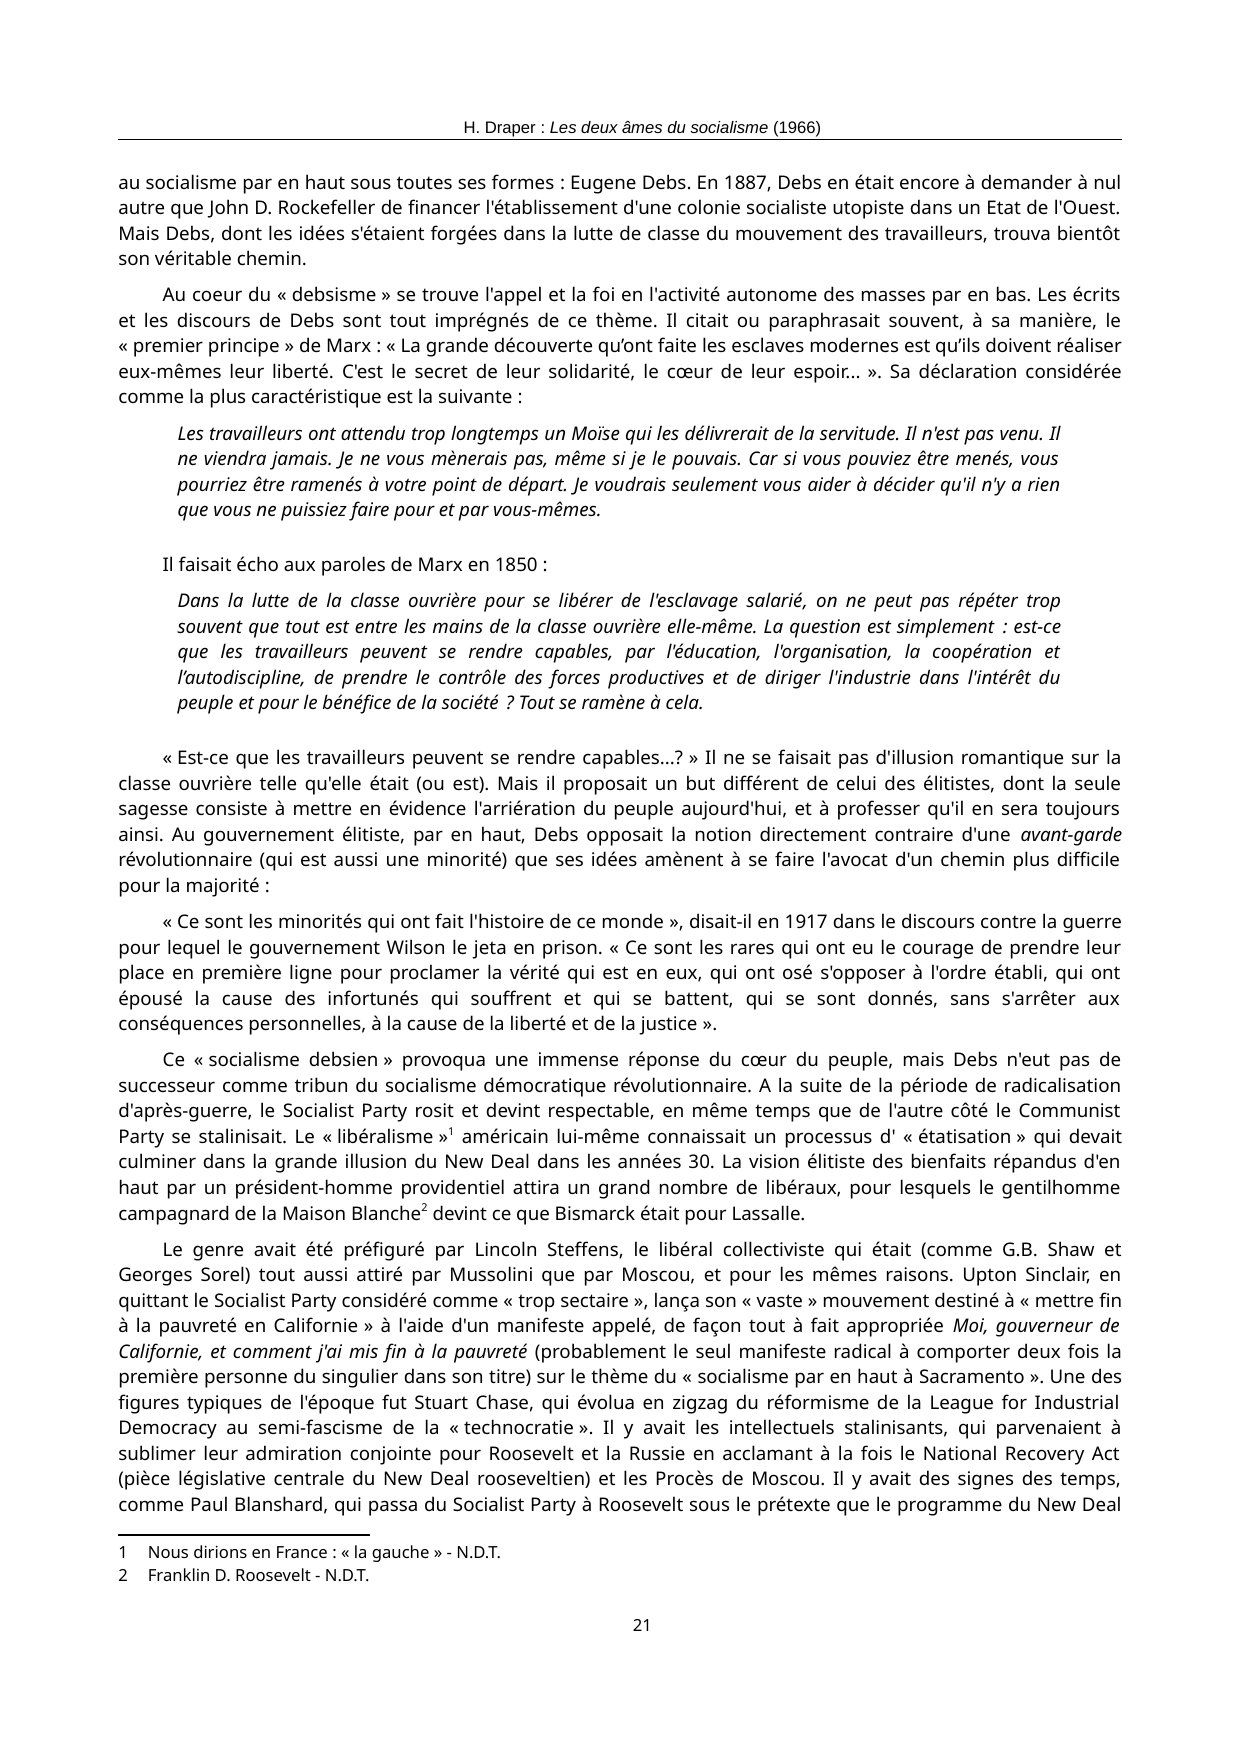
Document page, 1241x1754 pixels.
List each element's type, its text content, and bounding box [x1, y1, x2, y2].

text au socialisme par en haut sous toutes ses formes : Eugene Debs. En 1887, Debs en était encore à demander à nul autre que John D. Rockefeller de financer l'établissement d'une colonie socialiste utopiste dans un Etat de l'Ouest. Mais Debs, dont les idées s'étaient forgées dans la lutte de classe du mouvement des travailleurs, trouva bientôt son véritable chemin. [118, 169, 1122, 271]
text Ce « socialisme debsien » provoqua une immense réponse du cœur du peuple, mais Debs n'eut pas de successeur comme tribun du socialisme démocratique révolutionnaire. A la suite de la période de radicalisation d'après-guerre, le Socialist Party rosit et devint respectable, en même temps que de l'autre côté le Communist Party se stalinisait. Le « libéralisme » américain lui-même connaissait un processus d' « étatisation » qui devait culminer dans la grande illusion du New Deal dans les années 30. La vision élitiste des bienfaits répandus d'en haut par un président-homme providentiel attira un grand nombre de libéraux, pour lesquels le gentilhomme campagnard de la Maison Blanche devint ce que Bismarck était pour Lassalle. [118, 1047, 1122, 1225]
text « Ce sont les minorités qui ont fait l'histoire de ce monde », disait-il en 1917 dans le discours contre la guerre pour lequel le gouvernement Wilson le jeta en prison. « Ce sont les rares qui ont eu le courage de prendre leur place en première ligne pour proclamer la vérité qui est en eux, qui ont osé s'opposer à l'ordre établi, qui ont épousé la cause des infortunés qui souffrent et qui se battent, qui se sont donnés, sans s'arrêter aux conséquences personnelles, à la cause de la liberté et de la justice ». [118, 908, 1122, 1036]
text Franklin D. Roosevelt - N.D.T. [118, 1563, 1122, 1586]
text Au coeur du « debsisme » se trouve l'appel et la foi en l'activité autonome des masses par en bas. Les écrits et les discours de Debs sont tout imprégnés de ce thème. Il citait ou paraphrasait souvent, à sa manière, le « premier principe » de Marx : « La grande découverte qu’ont faite les esclaves modernes est qu’ils doivent réaliser eux-mêmes leur liberté. C'est le secret de leur solidarité, le cœur de leur espoir... ». Sa déclaration considérée comme la plus caractéristique est la suivante : [118, 282, 1122, 409]
text Les travailleurs ont attendu trop longtemps un Moïse qui les délivrerait de la servitude. Il n'est pas venu. Il ne viendra jamais. Je ne vous mènerais pas, même si je le pouvais. Car si vous pouviez être menés, vous pourriez être ramenés à votre point de départ. Je voudrais seulement vous aider à décider qu'il n'y a rien que vous ne puissiez faire pour et par vous-mêmes. [177, 420, 1063, 522]
text Il faisait écho aux paroles de Marx en 1850 : [118, 551, 1122, 577]
text « Est-ce que les travailleurs peuvent se rendre capables...? » Il ne se faisait pas d'illusion romantique sur la classe ouvrière telle qu'elle était (ou est). Mais il proposait un but différent de celui des élitistes, dont la seule sagesse consiste à mettre en évidence l'arriération du peuple aujourd'hui, et à professer qu'il en sera toujours ainsi. Au gouvernement élitiste, par en haut, Debs opposait la notion directement contraire d'une avant-garde révolutionnaire (qui est aussi une minorité) que ses idées amènent à se faire l'avocat d'un chemin plus difficile pour la majorité : [118, 745, 1122, 898]
text Nous dirions en France : « la gauche » - N.D.T. [118, 1541, 1122, 1563]
text Dans la lutte de la classe ouvrière pour se libérer de l'esclavage salarié, on ne peut pas répéter trop souvent que tout est entre les mains de la classe ouvrière elle-même. La question est simplement : est-ce que les travailleurs peuvent se rendre capables, par l'éducation, l'organisation, la coopération et l’autodiscipline, de prendre le contrôle des forces productives et de diriger l'industrie dans l'intérêt du peuple et pour le bénéfice de la société ? Tout se ramène à cela. [177, 588, 1063, 715]
text Le genre avait été préfiguré par Lincoln Steffens, le libéral collectiviste qui était (comme G.B. Shaw et Georges Sorel) tout aussi attiré par Mussolini que par Moscou, et pour les mêmes raisons. Upton Sinclair, en quittant le Socialist Party considéré comme « trop sectaire », lança son « vaste » mouvement destiné à « mettre fin à la pauvreté en Californie » à l'aide d'un manifeste appelé, de façon tout à fait appropriée Moi, gouverneur de Californie, et comment j'ai mis fin à la pauvreté (probablement le seul manifeste radical à comporter deux fois la première personne du singulier dans son titre) sur le thème du « socialisme par en haut à Sacramento ». Une des figures typiques de l'époque fut Stuart Chase, qui évolua en zigzag du réformisme de la League for Industrial Democracy au semi-fascisme de la « technocratie ». Il y avait les intellectuels stalinisants, qui parvenaient à sublimer leur admiration conjointe pour Roosevelt et la Russie en acclamant à la fois le National Recovery Act (pièce législative centrale du New Deal rooseveltien) et les Procès de Moscou. Il y avait des signes des temps, comme Paul Blanshard, qui passa du Socialist Party à Roosevelt sous le prétexte que le programme du New Deal [118, 1236, 1122, 1517]
